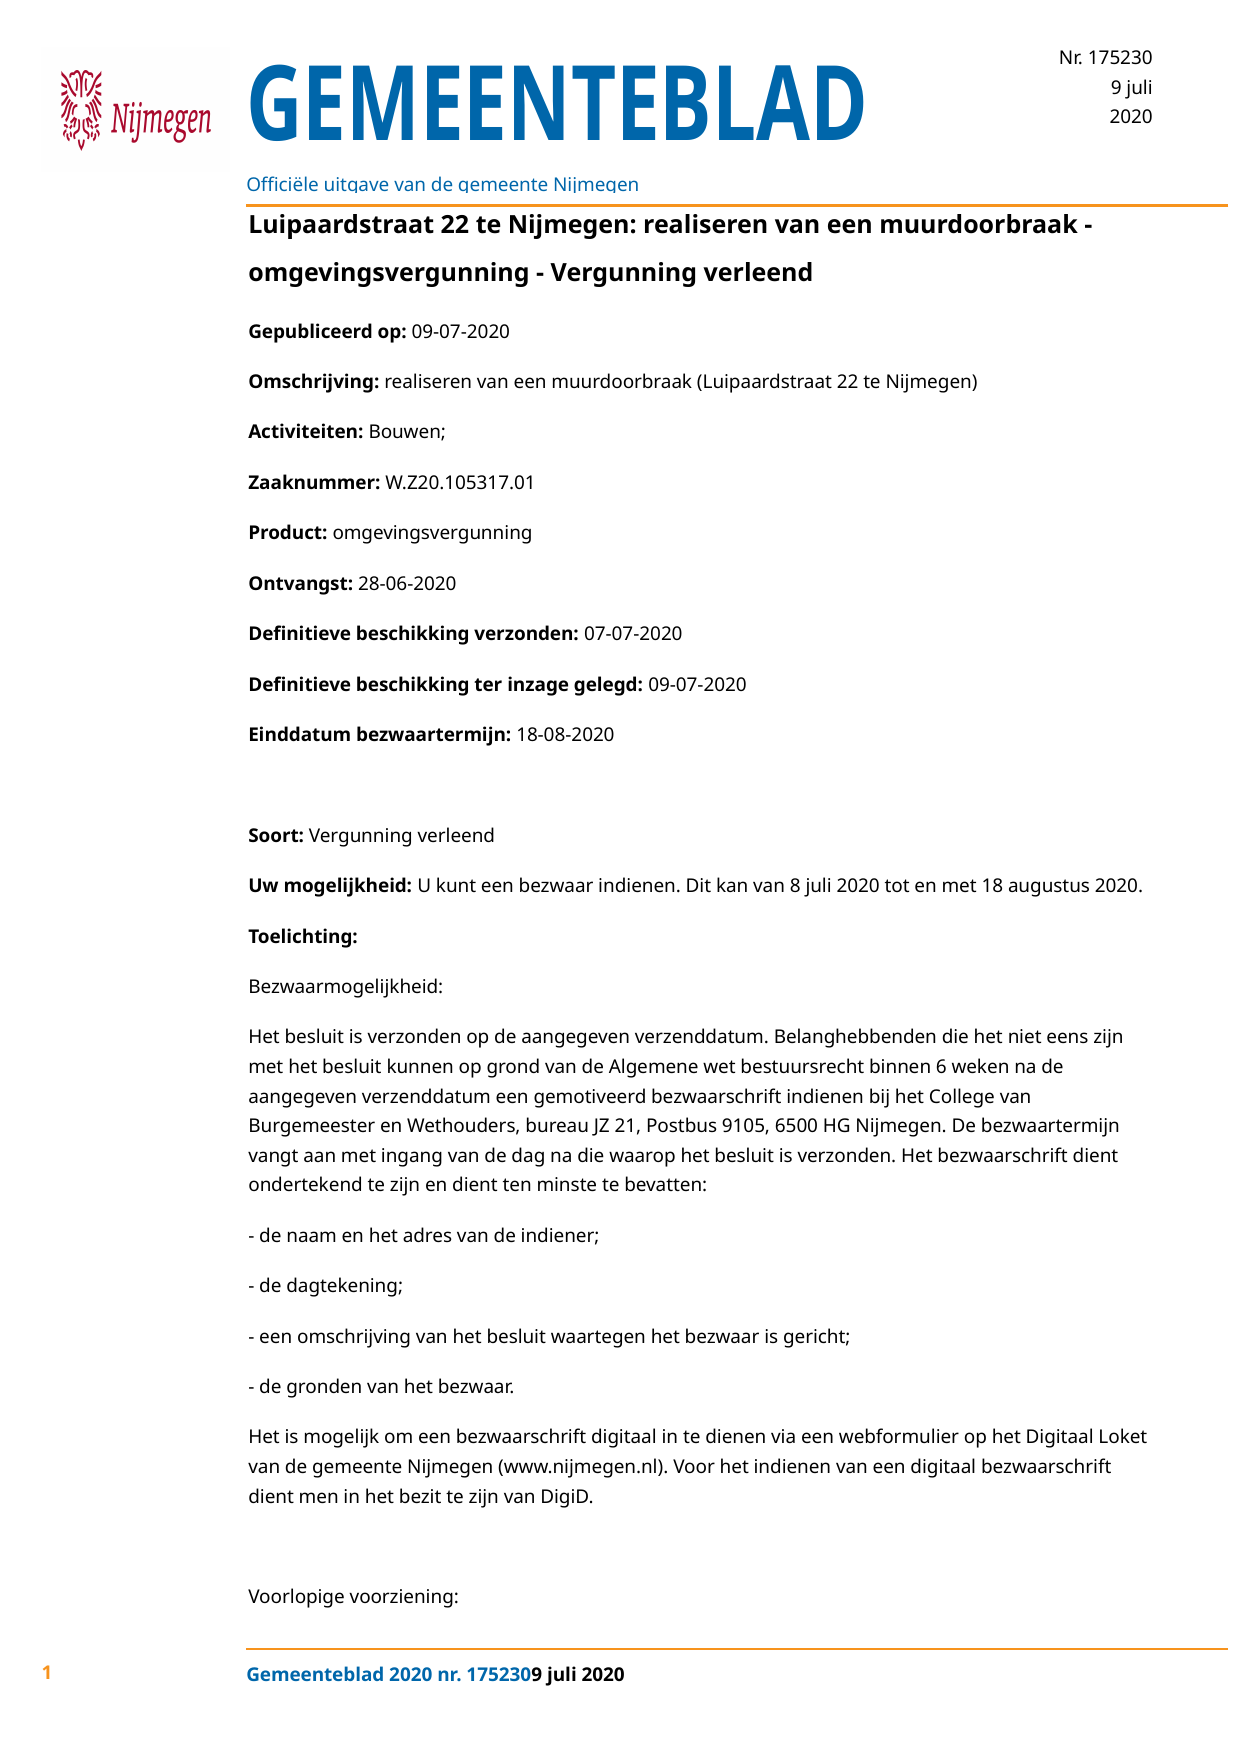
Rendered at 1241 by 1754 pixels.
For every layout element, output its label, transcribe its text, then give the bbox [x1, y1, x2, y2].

text Ontvangst: 28-06-2020 [248, 570, 1152, 596]
text Activiteiten: Bouwen; [248, 419, 1152, 444]
text Definitieve beschikking ter inzage gelegd: 09-07-2020 [248, 671, 1152, 697]
text Luipaardstraat 22 te Nijmegen: realiseren van een muurdoorbraak - omgevingsvergunning - Vergunning verleend [248, 207, 1152, 288]
text - de gronden van het bezwaar. [248, 1373, 1152, 1399]
text Definitieve beschikking verzonden: 07-07-2020 [248, 620, 1152, 646]
text Gepubliceerd op: 09-07-2020 [248, 318, 1152, 344]
text Toelichting: [248, 923, 1152, 949]
text Product: omgevingsvergunning [248, 519, 1152, 545]
text Omschrijving: realiseren van een muurdoorbraak (Luipaardstraat 22 te Nijmegen) [248, 368, 1152, 394]
text - een omschrijving van het besluit waartegen het bezwaar is gericht; [248, 1323, 1152, 1349]
text Voorlopige voorziening: [248, 1584, 1152, 1609]
text - de dagtekening; [248, 1272, 1152, 1298]
text Bezwaarmogelijkheid: [248, 973, 1152, 999]
text Het besluit is verzonden op de aangegeven verzenddatum. Belanghebbenden die het niet eens zijn met het besluit kunnen op grond van de Algemene wet bestuursrecht binnen 6 weken na de aangegeven verzenddatum een gemotiveerd bezwaarschrift indienen bij het College van Burgemeester en Wethouders, bureau JZ 21, Postbus 9105, 6500 HG Nijmegen. De bezwaartermijn vangt aan met ingang van de dag na die waarop het besluit is verzonden. Het bezwaarschrift dient ondertekend te zijn en dient ten minste te bevatten: [248, 1024, 1152, 1197]
text Zaaknummer: W.Z20.105317.01 [248, 469, 1152, 495]
text - de naam en het adres van de indiener; [248, 1222, 1152, 1248]
text Uw mogelijkheid: U kunt een bezwaar indienen. Dit kan van 8 juli 2020 tot en met 18 augustus 2020. [248, 872, 1152, 898]
text Soort: Vergunning verleend [248, 822, 1152, 848]
picture [41, 47, 231, 172]
text Het is mogelijk om een bezwaarschrift digitaal in te dienen via een webformulier op het Digitaal Loket van de gemeente Nijmegen (www.nijmegen.nl). Voor het indienen van een digitaal bezwaarschrift dient men in het bezit te zijn van DigiD. [248, 1424, 1152, 1509]
text Einddatum bezwaartermijn: 18-08-2020 [248, 721, 1152, 747]
